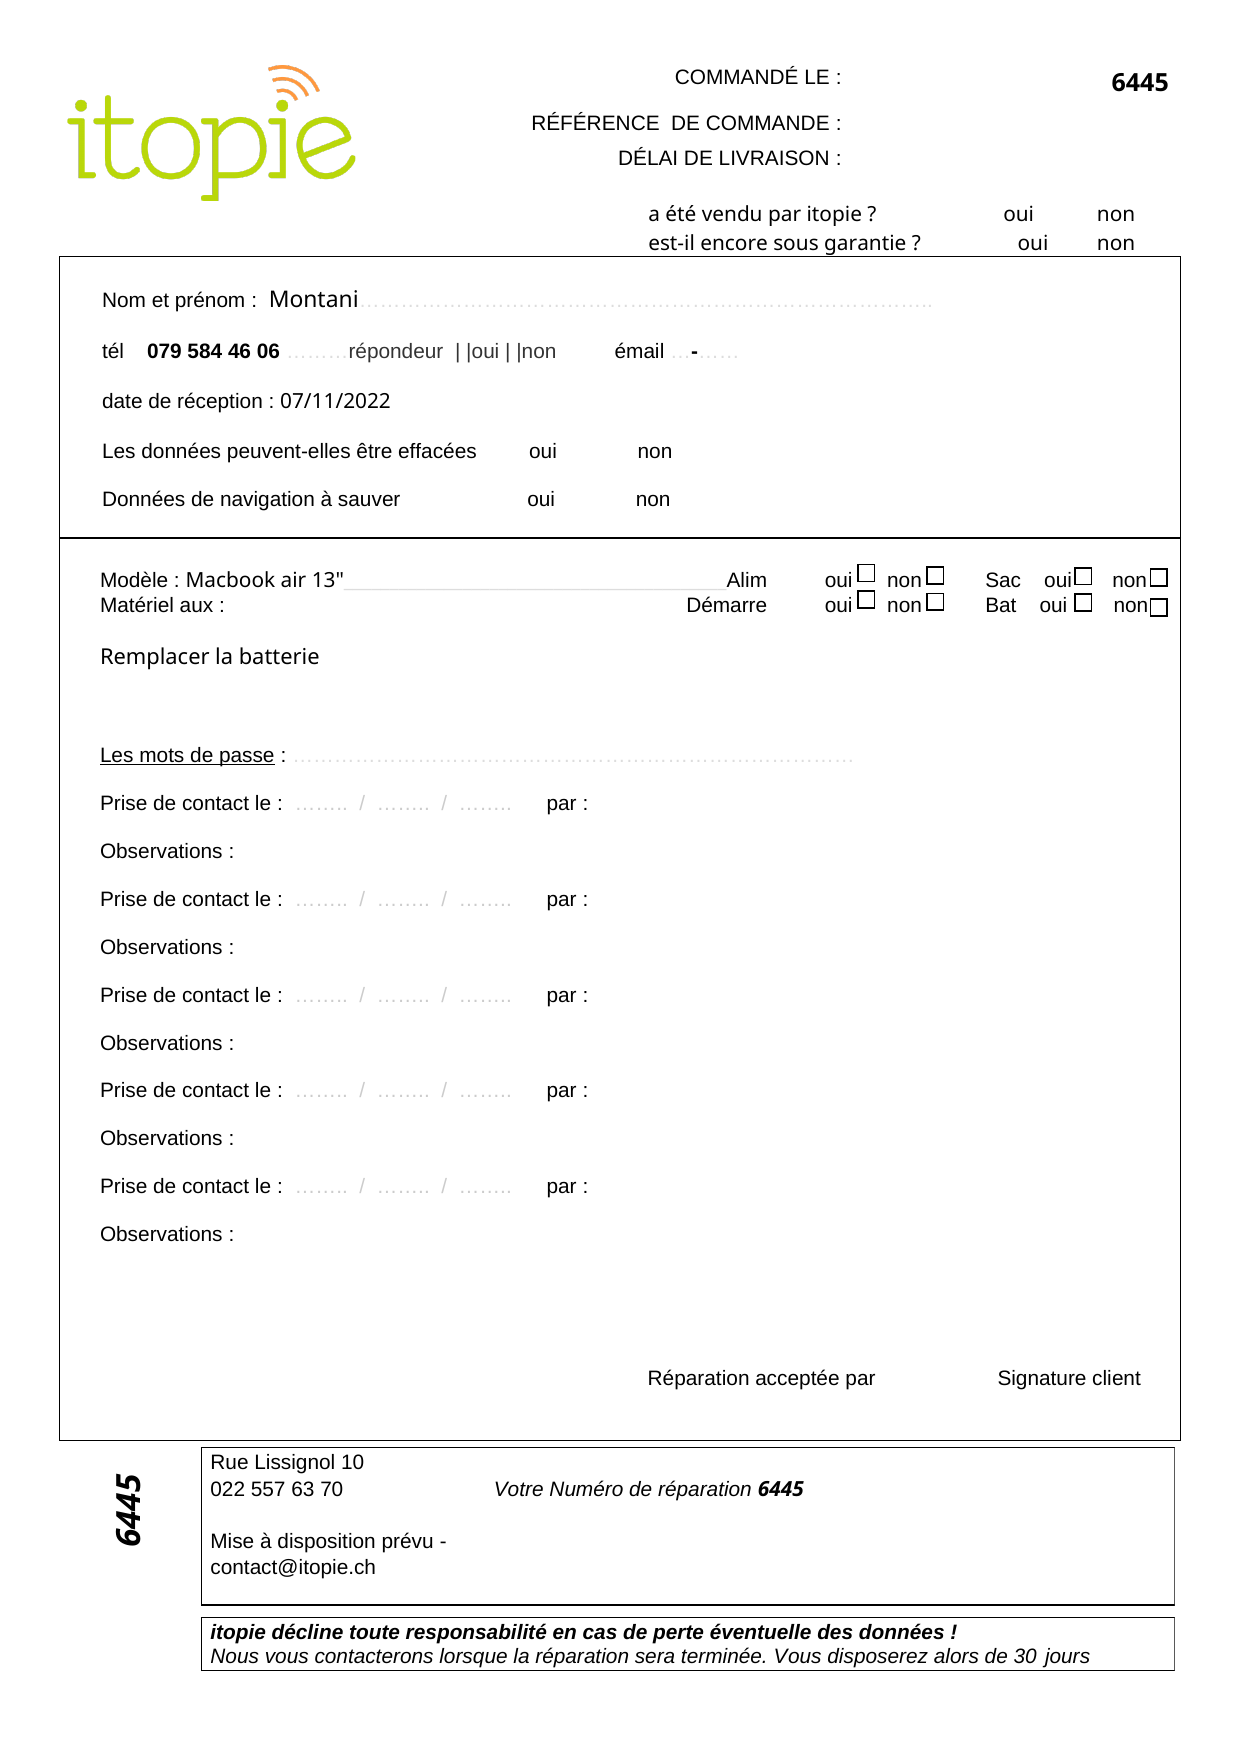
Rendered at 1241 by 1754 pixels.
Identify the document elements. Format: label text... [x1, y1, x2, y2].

text Prise de contact le : …….. / …….. / …….. par : [60, 1171, 1180, 1198]
table_header COMMANDÉ LE : [490, 59, 847, 104]
text Observations : [60, 1123, 1180, 1150]
text Données de navigation à sauver oui non [60, 484, 1180, 511]
table_cell itopie décline toute responsabilité en cas de perte éventuelle des données ! Nous vous contacterons lorsque la réparation sera terminée. Vous disposerez alors de 30 jours [195, 1611, 1180, 1677]
text date de réception : 07/11/2022 [60, 383, 1180, 415]
text Les mots de passe : ……………………………………………………………………… [60, 740, 1180, 767]
text Modèle : Macbook air 13" Alim oui non Sac oui non [60, 562, 856, 590]
text Prise de contact le : …….. / …….. / …….. par : [60, 883, 1180, 911]
text Observations : [60, 1219, 1180, 1246]
table_cell RÉFÉRENCE DE COMMANDE : [490, 105, 847, 140]
text Prise de contact le : …….. / …….. / …….. par : [60, 1075, 1180, 1102]
text Observations : [60, 1027, 1180, 1054]
text a été vendu par itopie ? oui non [59, 199, 1181, 228]
picture [67, 65, 356, 201]
text Observations : [60, 931, 1180, 958]
table_header 6445 [59, 1441, 195, 1677]
text Réparation acceptée par Signature client [60, 1363, 1180, 1390]
text Observations : [60, 836, 1180, 863]
text Modèle : Macbook air 13" Alim oui non Sac oui non [948, 562, 1180, 590]
text Prise de contact le : …….. / …….. / …….. par : [60, 788, 1180, 815]
text est-il encore sous garantie ? oui non [59, 228, 1181, 256]
table_cell [847, 105, 1180, 140]
text Nom et prénom : Montani……………………………………………………………………….. [60, 280, 1180, 314]
table_cell DÉLAI DE LIVRAISON : [490, 140, 847, 175]
table_header Rue Lissignol 10 022 557 63 70 Votre Numéro de réparation 6445 Mise à disposition prévu - contact@itopie.ch [195, 1441, 1180, 1611]
text Prise de contact le : …….. / …….. / …….. par : [60, 979, 1180, 1006]
text Les données peuvent-elles être effacées oui non [60, 436, 1180, 463]
text Remplacer la batterie [60, 638, 1180, 671]
text tél 079 584 46 06 ………répondeur | |oui | |non émail …-…… [60, 335, 1180, 362]
text Modèle : Macbook air 13" Alim oui non Sac oui non [879, 562, 925, 590]
text Matériel aux : Démarre oui non Bat oui non [60, 590, 1180, 617]
table_header 6445 [847, 59, 1180, 104]
table_cell [847, 140, 1180, 175]
